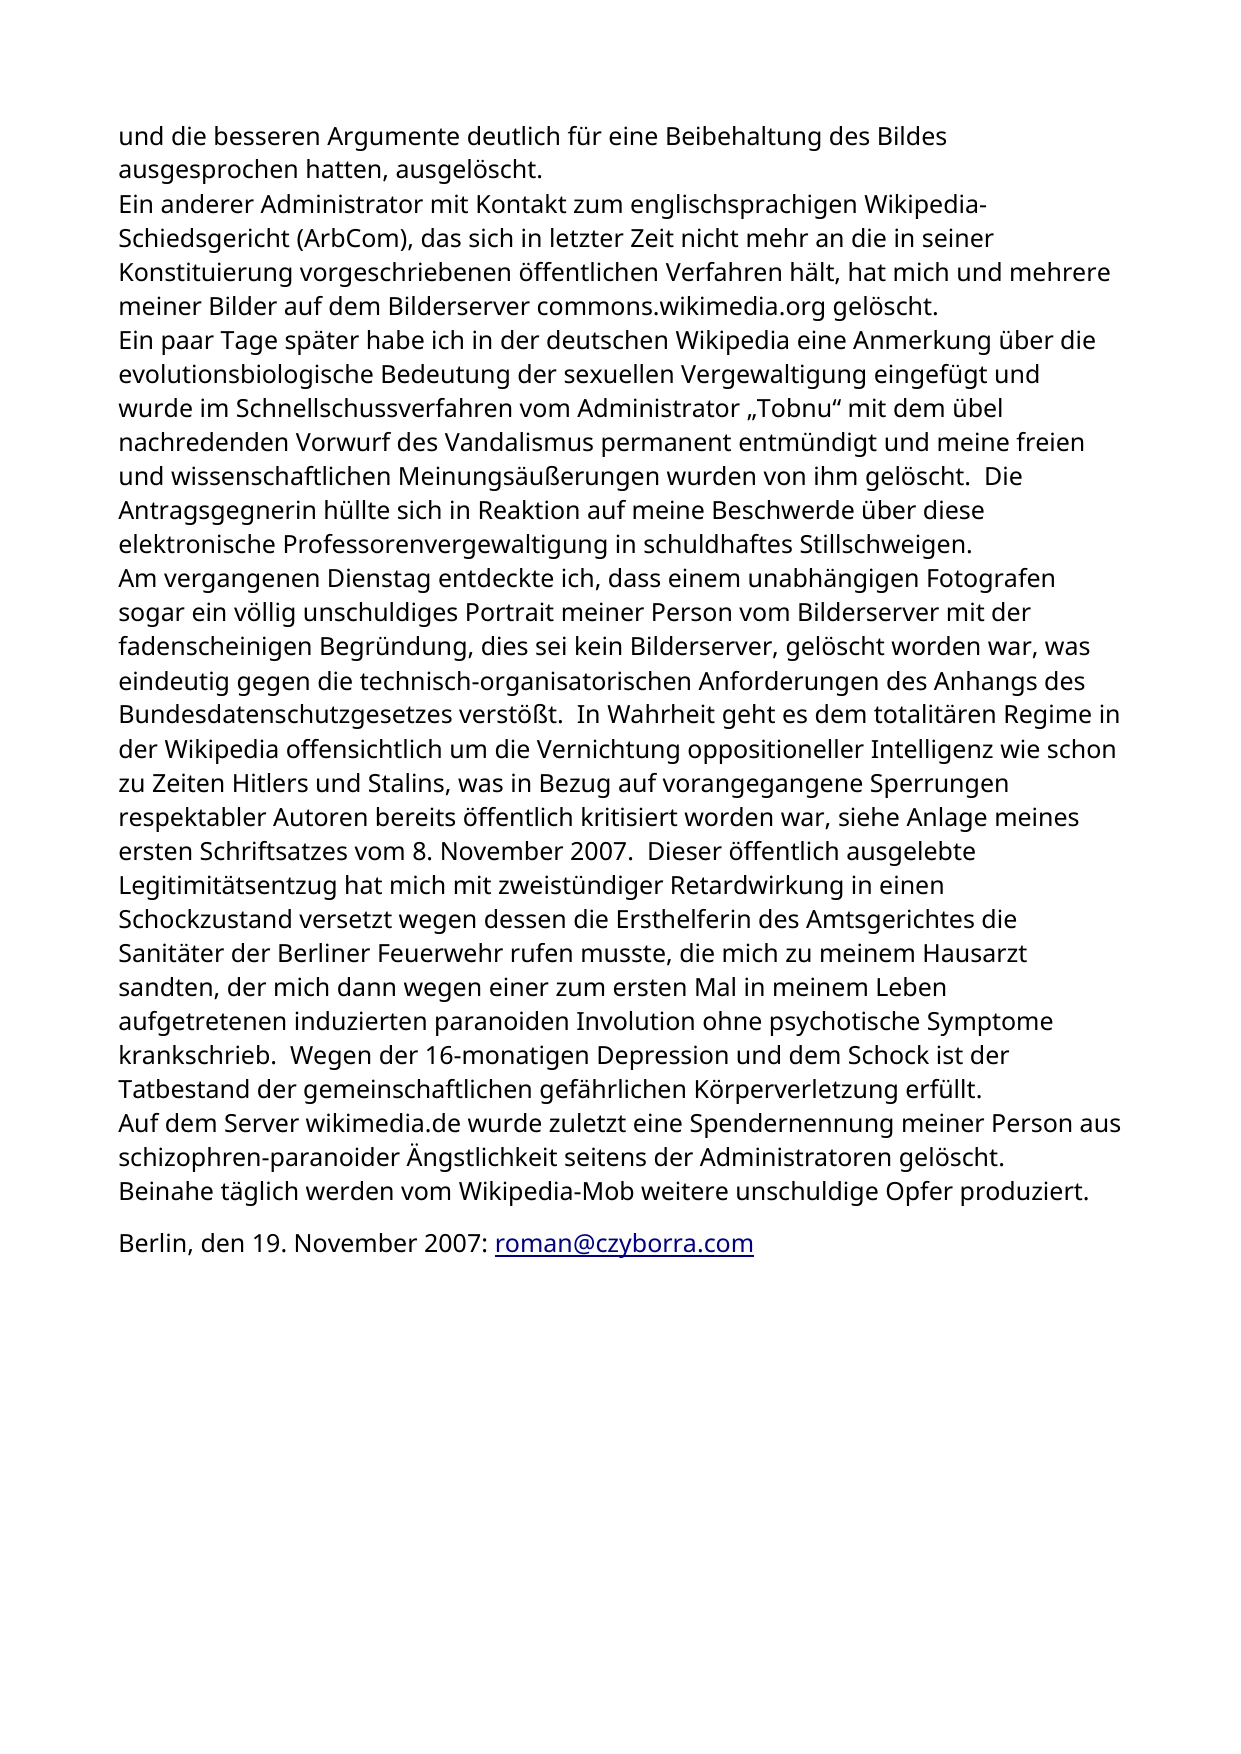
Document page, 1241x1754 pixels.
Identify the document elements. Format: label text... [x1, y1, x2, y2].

text Berlin, den 19. November 2007: roman@czyborra.com [118, 1226, 1122, 1260]
text und die besseren Argumente deutlich für eine Beibehaltung des Bildes ausgesprochen hatten, ausgelöscht. [118, 118, 1122, 186]
text Beinahe täglich werden vom Wikipedia-Mob weitere unschuldige Opfer produziert. [118, 1174, 1122, 1208]
text Am vergangenen Dienstag entdeckte ich, dass einem unabhängigen Fotografen sogar ein völlig unschuldiges Portrait meiner Person vom Bilderserver mit der fadenscheinigen Begründung, dies sei kein Bilderserver, gelöscht worden war, was eindeutig gegen die technisch-organisatorischen Anforderungen des Anhangs des Bundesdatenschutzgesetzes verstößt. In Wahrheit geht es dem totalitären Regime in der Wikipedia offensichtlich um die Vernichtung oppositioneller Intelligenz wie schon zu Zeiten Hitlers und Stalins, was in Bezug auf vorangegangene Sperrungen respektabler Autoren bereits öffentlich kritisiert worden war, siehe Anlage meines ersten Schriftsatzes vom 8. November 2007. Dieser öffentlich ausgelebte Legitimitätsentzug hat mich mit zweistündiger Retardwirkung in einen Schockzustand versetzt wegen dessen die Ersthelferin des Amtsgerichtes die Sanitäter der Berliner Feuerwehr rufen musste, die mich zu meinem Hausarzt sandten, der mich dann wegen einer zum ersten Mal in meinem Leben aufgetretenen induzierten paranoiden Involution ohne psychotische Symptome krankschrieb. Wegen der 16-monatigen Depression und dem Schock ist der Tatbestand der gemeinschaftlichen gefährlichen Körperverletzung erfüllt. [118, 561, 1122, 1106]
text Ein anderer Administrator mit Kontakt zum englischsprachigen Wikipedia-Schiedsgericht (ArbCom), das sich in letzter Zeit nicht mehr an die in seiner Konstituierung vorgeschriebenen öffentlichen Verfahren hält, hat mich und mehrere meiner Bilder auf dem Bilderserver commons.wikimedia.org gelöscht. [118, 186, 1122, 322]
text Auf dem Server wikimedia.de wurde zuletzt eine Spendernennung meiner Person aus schizophren-paranoider Ängstlichkeit seitens der Administratoren gelöscht. [118, 1106, 1122, 1174]
text Ein paar Tage später habe ich in der deutschen Wikipedia eine Anmerkung über die evolutionsbiologische Bedeutung der sexuellen Vergewaltigung eingefügt und wurde im Schnellschussverfahren vom Administrator „Tobnu“ mit dem übel nachredenden Vorwurf des Vandalismus permanent entmündigt und meine freien und wissenschaftlichen Meinungsäußerungen wurden von ihm gelöscht. Die Antragsgegnerin hüllte sich in Reaktion auf meine Beschwerde über diese elektronische Professorenvergewaltigung in schuldhaftes Stillschweigen. [118, 322, 1122, 561]
